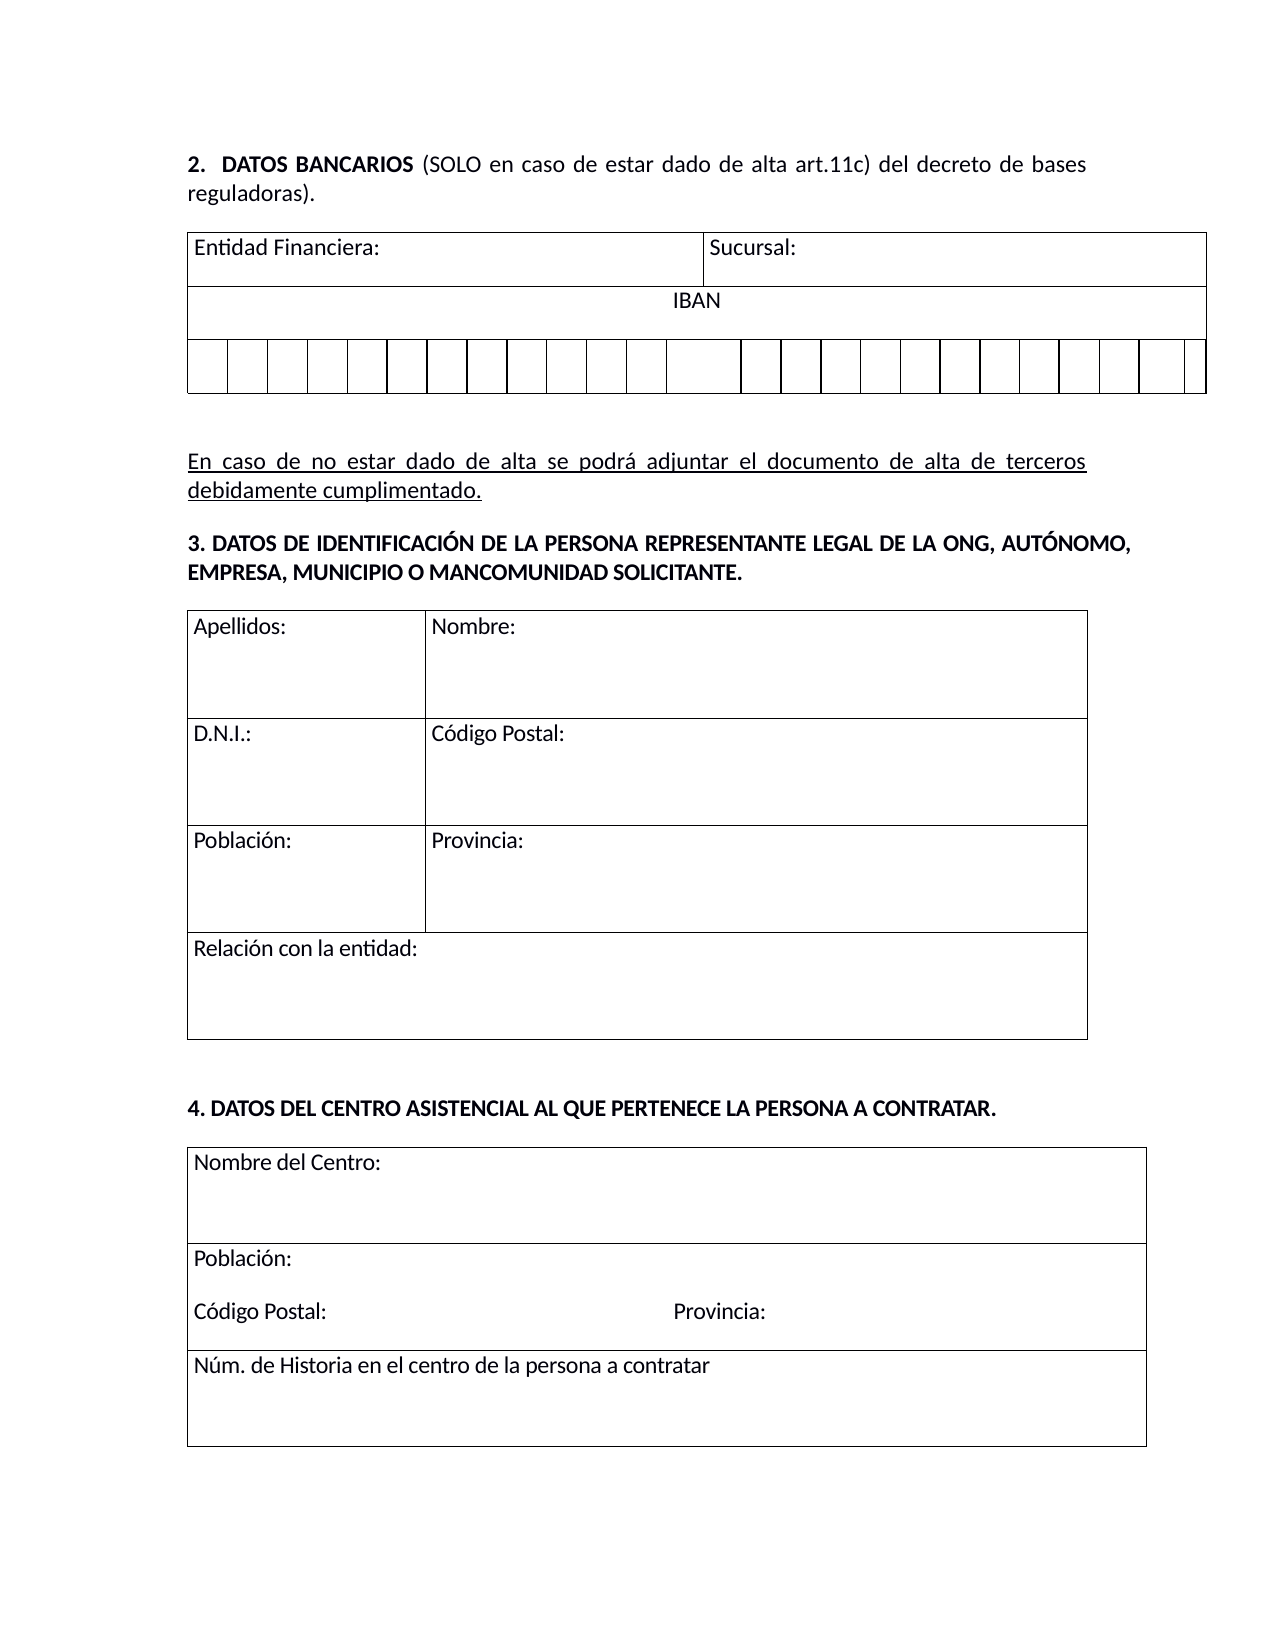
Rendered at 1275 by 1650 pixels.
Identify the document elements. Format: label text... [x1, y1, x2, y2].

table_cell [268, 340, 307, 393]
table_cell D.N.I.: [188, 719, 425, 825]
table_cell [468, 340, 506, 393]
table_cell [1020, 340, 1058, 393]
table_cell [508, 340, 546, 393]
table_cell IBAN [188, 287, 1206, 339]
table_header Nombre del Centro: [188, 1148, 1146, 1242]
table_cell [667, 340, 740, 393]
table_cell [308, 340, 347, 393]
table_cell [1060, 340, 1099, 393]
text 2. DATOS BANCARIOS (SOLO en caso de estar dado de alta art.11c) del decreto de bases reguladoras). [187, 150, 1087, 207]
text 4. DATOS DEL CENTRO ASISTENCIAL AL QUE PERTENECE LA PERSONA A CONTRATAR. [187, 1093, 1087, 1122]
table_cell [428, 340, 466, 393]
table_cell Población: Código Postal: Provincia: [188, 1244, 1146, 1350]
table_header Entidad Financiera: [188, 233, 703, 286]
table_cell [981, 340, 1019, 393]
table_cell [1100, 340, 1138, 393]
table_cell [388, 340, 426, 393]
table_cell [742, 340, 780, 393]
table_cell [547, 340, 586, 393]
table_cell [587, 340, 626, 393]
table_cell [822, 340, 860, 393]
text debidamente cumplimentado. [187, 472, 1087, 504]
table_cell Provincia: [426, 826, 1087, 932]
table_cell [1185, 340, 1205, 393]
table_cell [901, 340, 939, 393]
table_cell Población: [188, 826, 425, 932]
table_cell [627, 340, 666, 393]
table_cell [188, 340, 227, 393]
table_header Nombre: [426, 611, 1087, 717]
table_cell [782, 340, 820, 393]
table_cell [1140, 340, 1184, 393]
table_header Apellidos: [188, 611, 425, 717]
text En caso de no estar dado de alta se podrá adjuntar el documento de alta de terceros [187, 446, 1087, 471]
table_cell [861, 340, 900, 393]
table_cell Núm. de Historia en el centro de la persona a contratar [188, 1351, 1146, 1446]
text 3. DATOS DE IDENTIFICACIÓN DE LA PERSONA REPRESENTANTE LEGAL DE LA ONG, AUTÓNOMO, EMPRESA, MUNICIPIO O MANCOMUNIDAD SOLICITANTE. [187, 528, 1132, 586]
table_cell [941, 340, 979, 393]
table_cell Código Postal: [426, 719, 1087, 825]
table_header Sucursal: [704, 233, 1206, 286]
table_cell [348, 340, 386, 393]
table_cell [228, 340, 267, 393]
table_cell Relación con la entidad: [188, 933, 1087, 1039]
